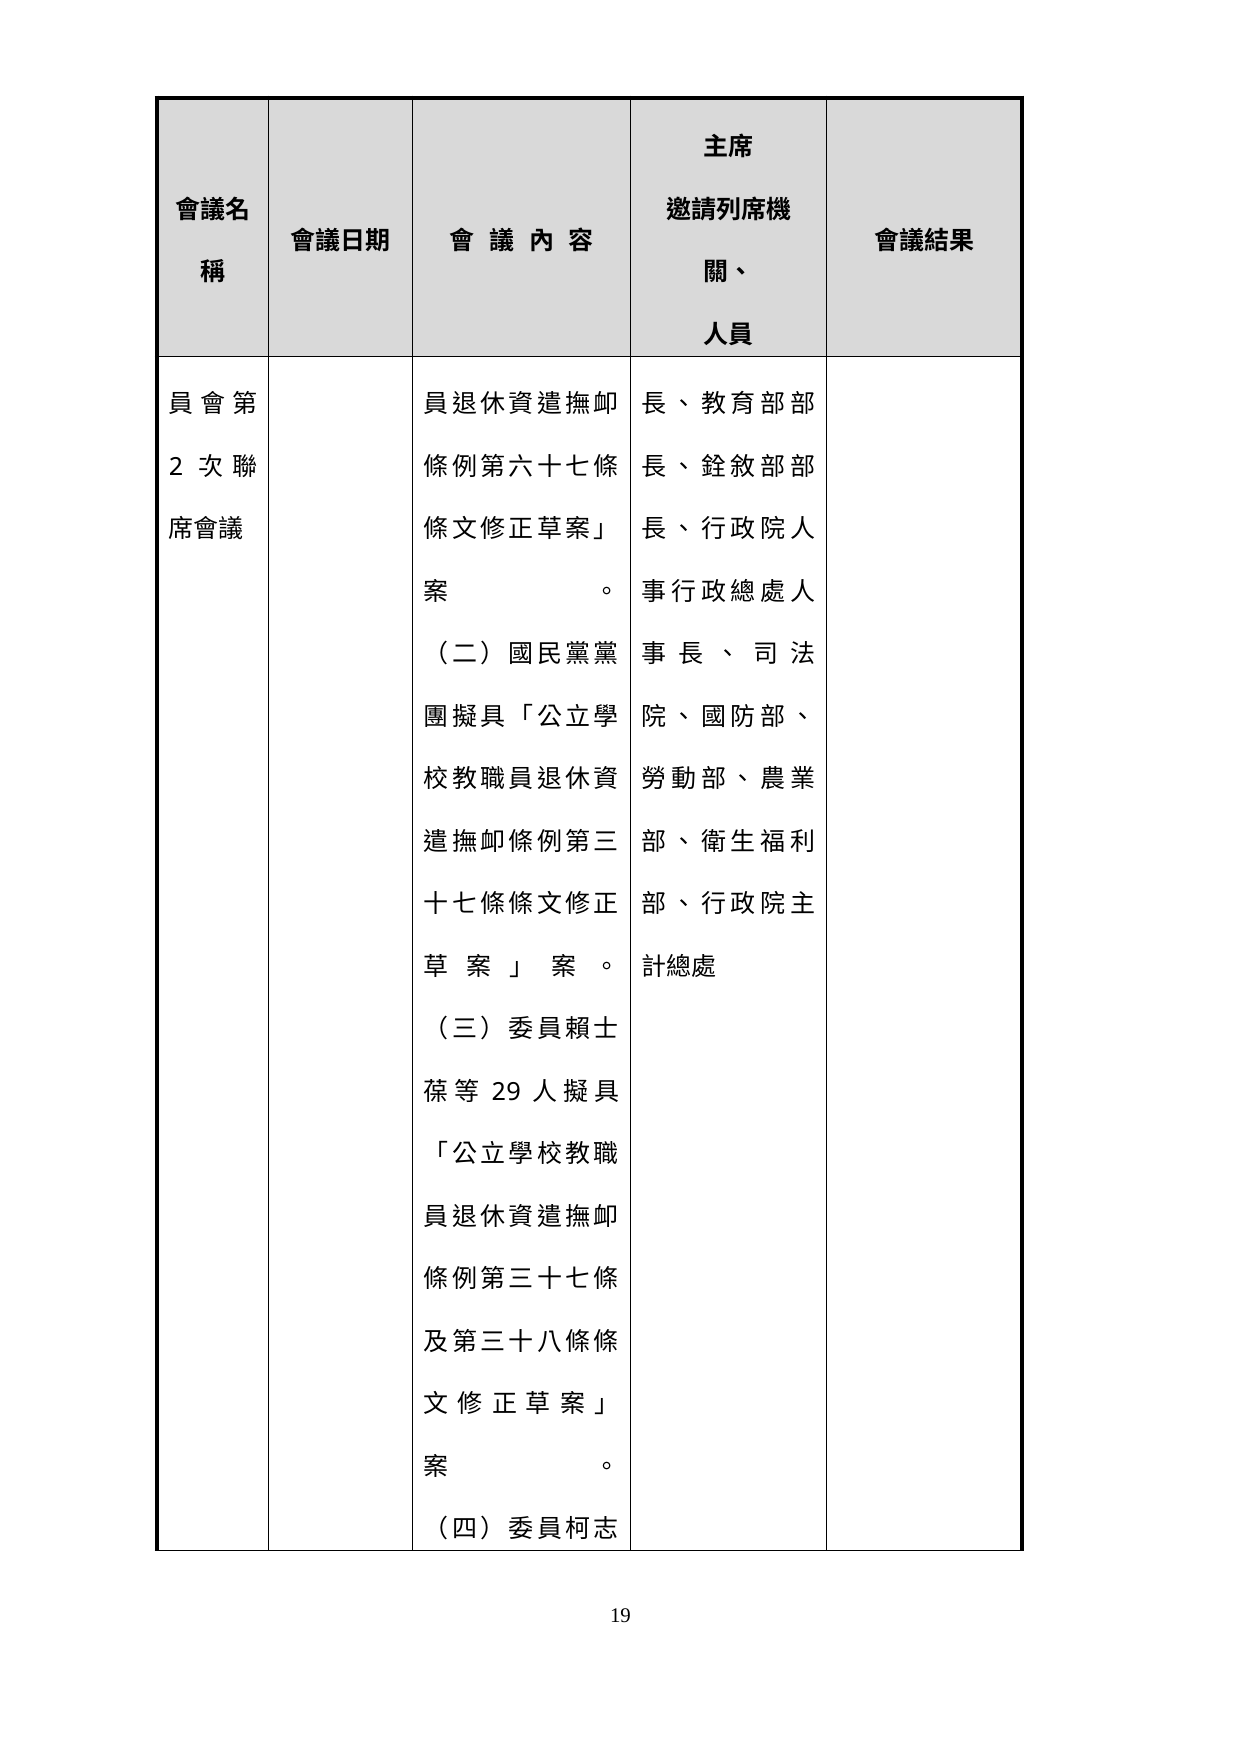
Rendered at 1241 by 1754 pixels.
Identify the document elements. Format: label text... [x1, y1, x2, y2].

table_header 會議結果 [827, 100, 1020, 356]
table_header 主席 邀請列席機關、 人員 [631, 100, 826, 356]
table_cell 員退休資遣撫卹條例第六十七條條文修正草案」案。 （二）國民黨黨團擬具「公立學校教職員退休資遣撫卹條例第三十七條條文修正草案」案。 （三）委員賴士葆等29人擬具「公立學校教職員退休資遣撫卹條例第三十七條及第三十八條條文修正草案」案。 （四）委員柯志 [413, 357, 630, 1550]
table_header 會議名稱 [159, 100, 268, 356]
table_cell 員會第2次聯席會議 [159, 357, 268, 1550]
table_cell 長、教育部部長、銓敘部部長、行政院人事行政總處人事長、司法院、國防部、勞動部、農業部、衛生福利部、行政院主計總處 [631, 357, 826, 1550]
table_cell [827, 357, 1020, 1550]
table_header 會議日期 [269, 100, 412, 356]
table_header 會議內容 [413, 100, 630, 356]
table_cell [269, 357, 412, 1550]
